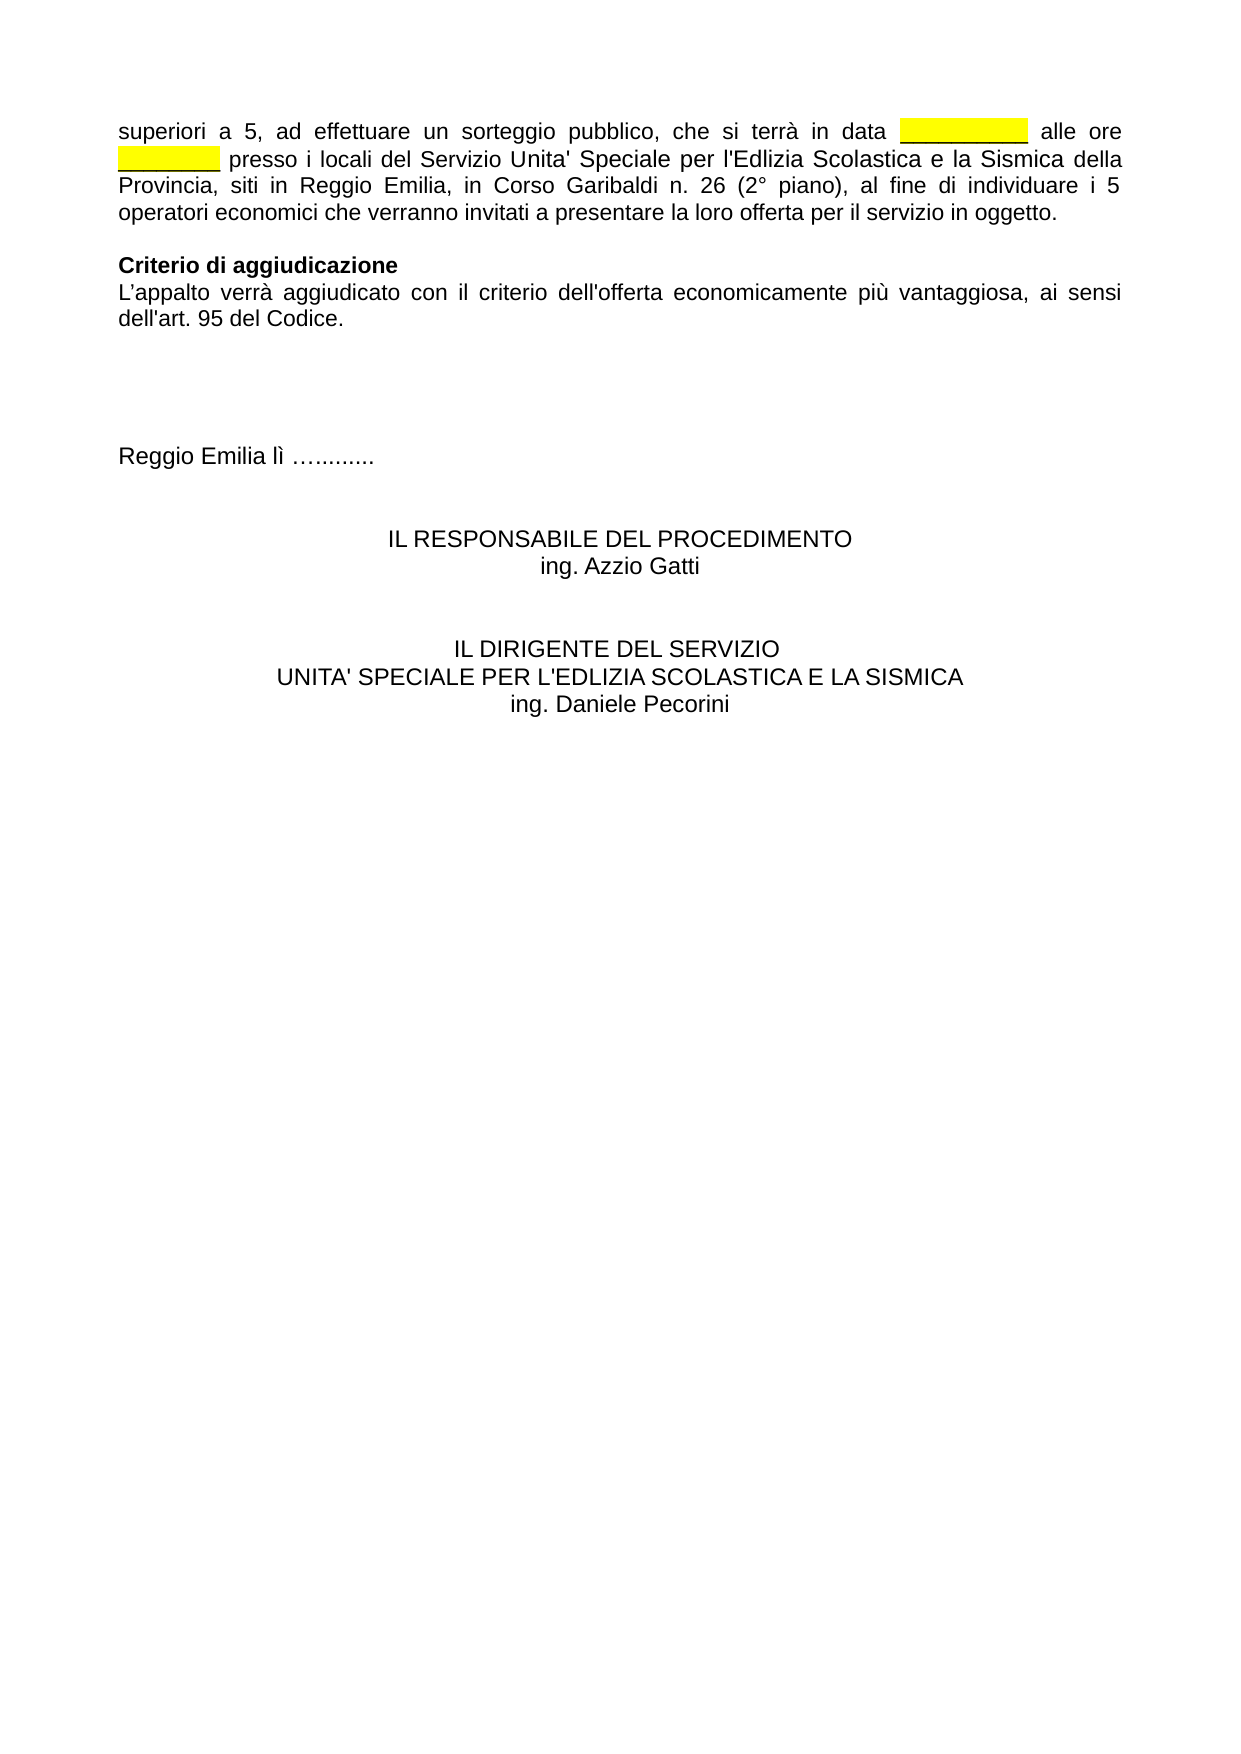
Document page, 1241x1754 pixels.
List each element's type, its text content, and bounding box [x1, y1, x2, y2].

text IL RESPONSABILE DEL PROCEDIMENTO [118, 525, 1122, 552]
text ing. Azzio Gatti [118, 552, 1122, 580]
text Reggio Emilia lì …......... [118, 442, 1122, 469]
text superiori a 5, ad effettuare un sorteggio pubblico, che si terrà in data __________ alle ore ________ presso i locali del Servizio Unita' Speciale per l'Edlizia Scolastica e la Sismica della Provincia, siti in Reggio Emilia, in Corso Garibaldi n. 26 (2° piano), al fine di individuare i 5 operatori economici che verranno invitati a presentare la loro offerta per il servizio in oggetto. [118, 118, 1122, 225]
text IL DIRIGENTE DEL SERVIZIO [118, 635, 1122, 663]
text L’appalto verrà aggiudicato con il criterio dell'offerta economicamente più vantaggiosa, ai sensi dell'art. 95 del Codice. [118, 279, 1122, 331]
text UNITA' SPECIALE PER L'EDLIZIA SCOLASTICA E LA SISMICA [118, 663, 1122, 690]
text Criterio di aggiudicazione [118, 252, 1122, 279]
text ing. Daniele Pecorini [118, 690, 1122, 718]
